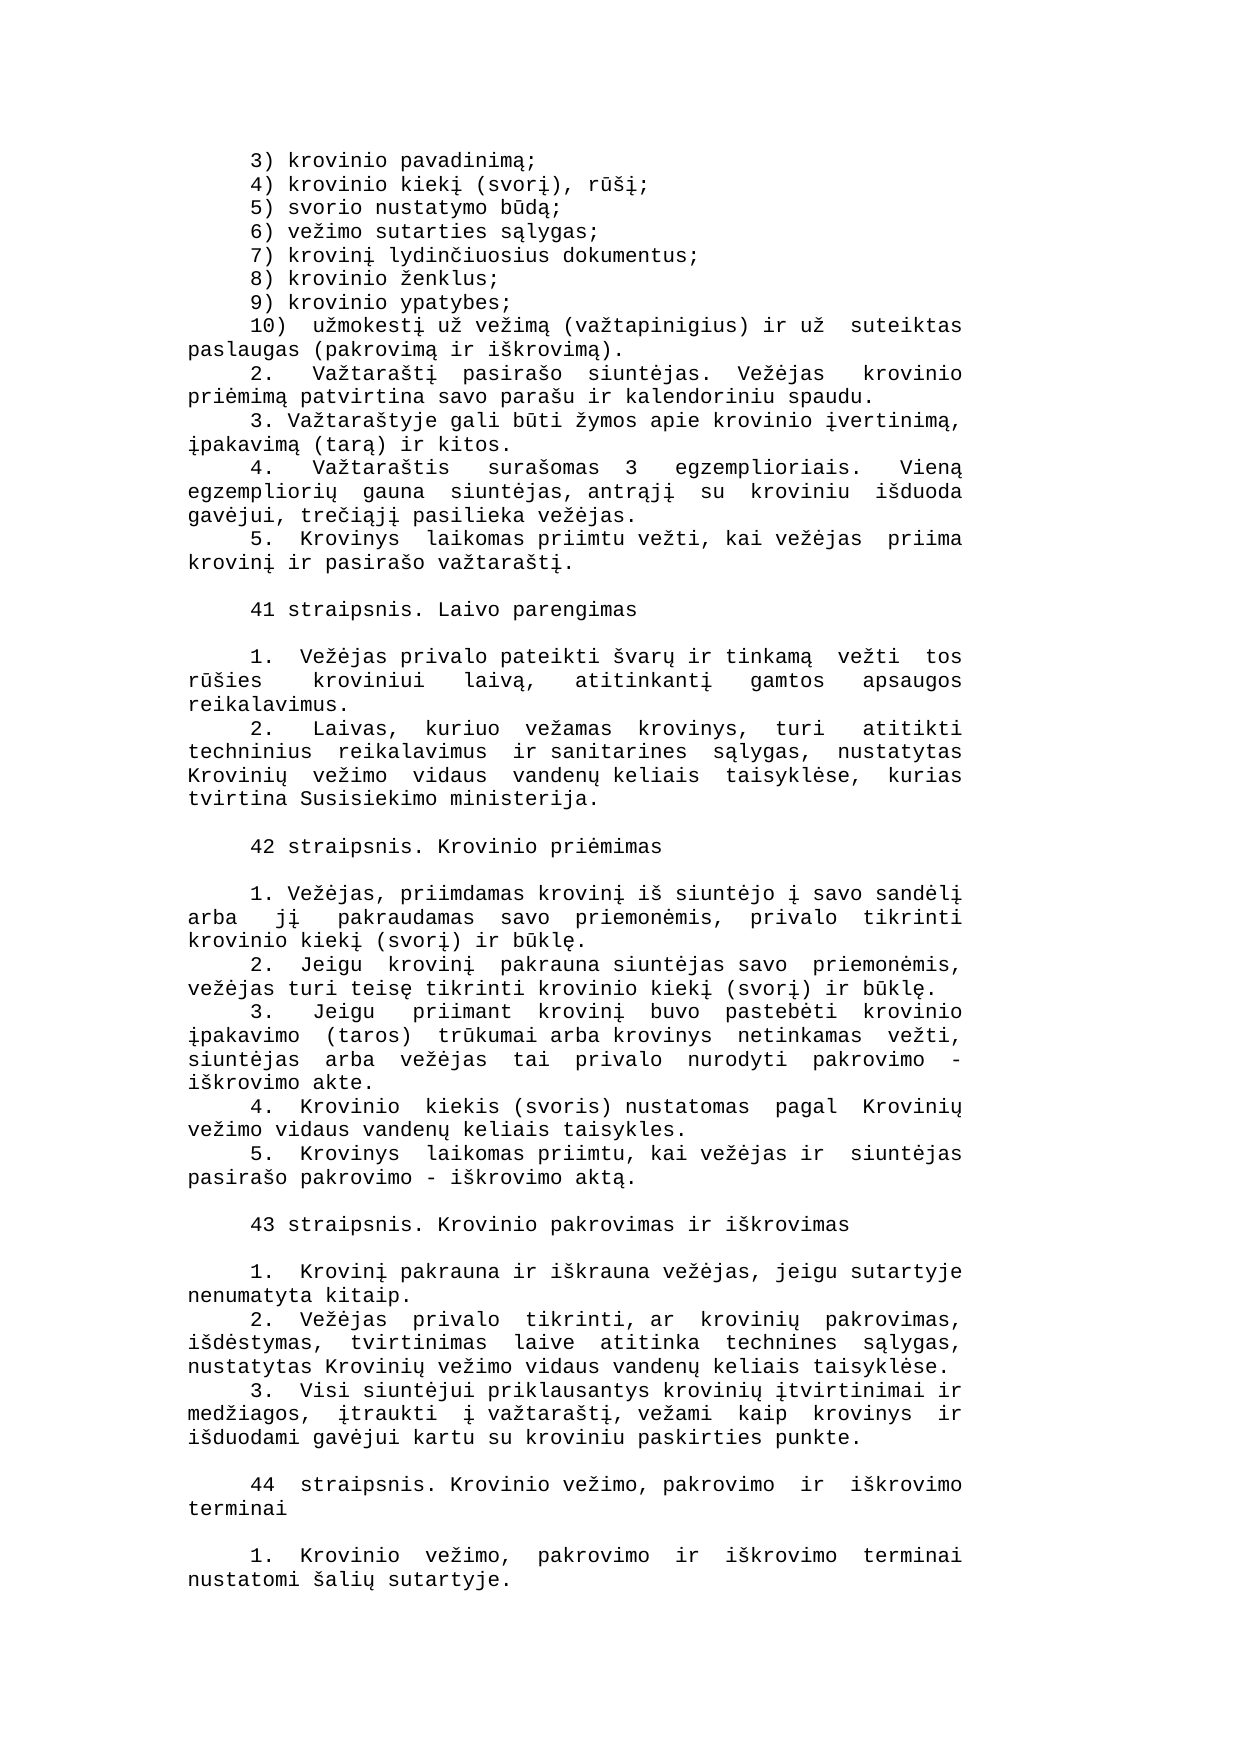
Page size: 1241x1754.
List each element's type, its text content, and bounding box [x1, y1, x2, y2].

text išdėstymas, tvirtinimas laive atitinka technines sąlygas, [187, 1332, 1053, 1356]
text vežimo vidaus vandenų keliais taisykles. [187, 1119, 1053, 1143]
text iškrovimo akte. [187, 1072, 1053, 1096]
text 5. Krovinys laikomas priimtu, kai vežėjas ir siuntėjas [187, 1143, 1053, 1167]
text nenumatyta kitaip. [187, 1285, 1053, 1309]
text reikalavimus. [187, 694, 1053, 717]
text priėmimą patvirtina savo parašu ir kalendoriniu spaudu. [187, 386, 1053, 410]
text terminai [187, 1498, 1053, 1521]
text 42 straipsnis. Krovinio priėmimas [187, 836, 1053, 859]
text 7) krovinį lydinčiuosius dokumentus; [187, 244, 1053, 268]
text pasirašo pakrovimo - iškrovimo aktą. [187, 1167, 1053, 1190]
text 1. Krovinio vežimo, pakrovimo ir iškrovimo terminai [187, 1545, 1053, 1569]
text 5) svorio nustatymo būdą; [187, 197, 1053, 221]
text vežėjas turi teisę tikrinti krovinio kiekį (svorį) ir būklę. [187, 978, 1053, 1001]
text išduodami gavėjui kartu su kroviniu paskirties punkte. [187, 1427, 1053, 1451]
text egzempliorių gauna siuntėjas, antrąjį su kroviniu išduoda [187, 481, 1053, 505]
text paslaugas (pakrovimą ir iškrovimą). [187, 339, 1053, 363]
text 43 straipsnis. Krovinio pakrovimas ir iškrovimas [187, 1214, 1053, 1238]
text krovinio kiekį (svorį) ir būklę. [187, 930, 1053, 954]
text 10) užmokestį už vežimą (važtapinigius) ir už suteiktas [187, 316, 1053, 339]
text medžiagos, įtraukti į važtaraštį, vežami kaip krovinys ir [187, 1403, 1053, 1427]
text arba jį pakraudamas savo priemonėmis, privalo tikrinti [187, 907, 1053, 930]
text 2. Jeigu krovinį pakrauna siuntėjas savo priemonėmis, [187, 954, 1053, 978]
text Krovinių vežimo vidaus vandenų keliais taisyklėse, kurias [187, 765, 1053, 788]
text 4. Krovinio kiekis (svoris) nustatomas pagal Krovinių [187, 1096, 1053, 1119]
text 3. Visi siuntėjui priklausantys krovinių įtvirtinimai ir [187, 1379, 1053, 1403]
text 3. Važtaraštyje gali būti žymos apie krovinio įvertinimą, [187, 410, 1053, 434]
text 2. Vežėjas privalo tikrinti, ar krovinių pakrovimas, [187, 1309, 1053, 1332]
text 3. Jeigu priimant krovinį buvo pastebėti krovinio [187, 1001, 1053, 1025]
text įpakavimą (tarą) ir kitos. [187, 434, 1053, 457]
text 1. Vežėjas, priimdamas krovinį iš siuntėjo į savo sandėlį [187, 883, 1053, 907]
text 4. Važtaraštis surašomas 3 egzemplioriais. Vieną [187, 457, 1053, 481]
text 9) krovinio ypatybes; [187, 292, 1053, 316]
text 2. Laivas, kuriuo vežamas krovinys, turi atitikti [187, 717, 1053, 741]
text 2. Važtaraštį pasirašo siuntėjas. Vežėjas krovinio [187, 363, 1053, 386]
text 5. Krovinys laikomas priimtu vežti, kai vežėjas priima [187, 528, 1053, 552]
text 1. Vežėjas privalo pateikti švarų ir tinkamą vežti tos [187, 647, 1053, 670]
text techninius reikalavimus ir sanitarines sąlygas, nustatytas [187, 741, 1053, 765]
text 6) vežimo sutarties sąlygas; [187, 221, 1053, 244]
text 8) krovinio ženklus; [187, 268, 1053, 292]
text gavėjui, trečiąjį pasilieka vežėjas. [187, 505, 1053, 528]
text krovinį ir pasirašo važtaraštį. [187, 552, 1053, 576]
text rūšies kroviniui laivą, atitinkantį gamtos apsaugos [187, 670, 1053, 694]
text siuntėjas arba vežėjas tai privalo nurodyti pakrovimo - [187, 1048, 1053, 1072]
text 3) krovinio pavadinimą; [187, 150, 1053, 174]
text 41 straipsnis. Laivo parengimas [187, 599, 1053, 623]
text įpakavimo (taros) trūkumai arba krovinys netinkamas vežti, [187, 1025, 1053, 1048]
text nustatomi šalių sutartyje. [187, 1569, 1053, 1592]
text tvirtina Susisiekimo ministerija. [187, 788, 1053, 812]
text 1. Krovinį pakrauna ir iškrauna vežėjas, jeigu sutartyje [187, 1261, 1053, 1285]
text 4) krovinio kiekį (svorį), rūšį; [187, 174, 1053, 197]
text 44 straipsnis. Krovinio vežimo, pakrovimo ir iškrovimo [187, 1474, 1053, 1498]
text nustatytas Krovinių vežimo vidaus vandenų keliais taisyklėse. [187, 1356, 1053, 1379]
